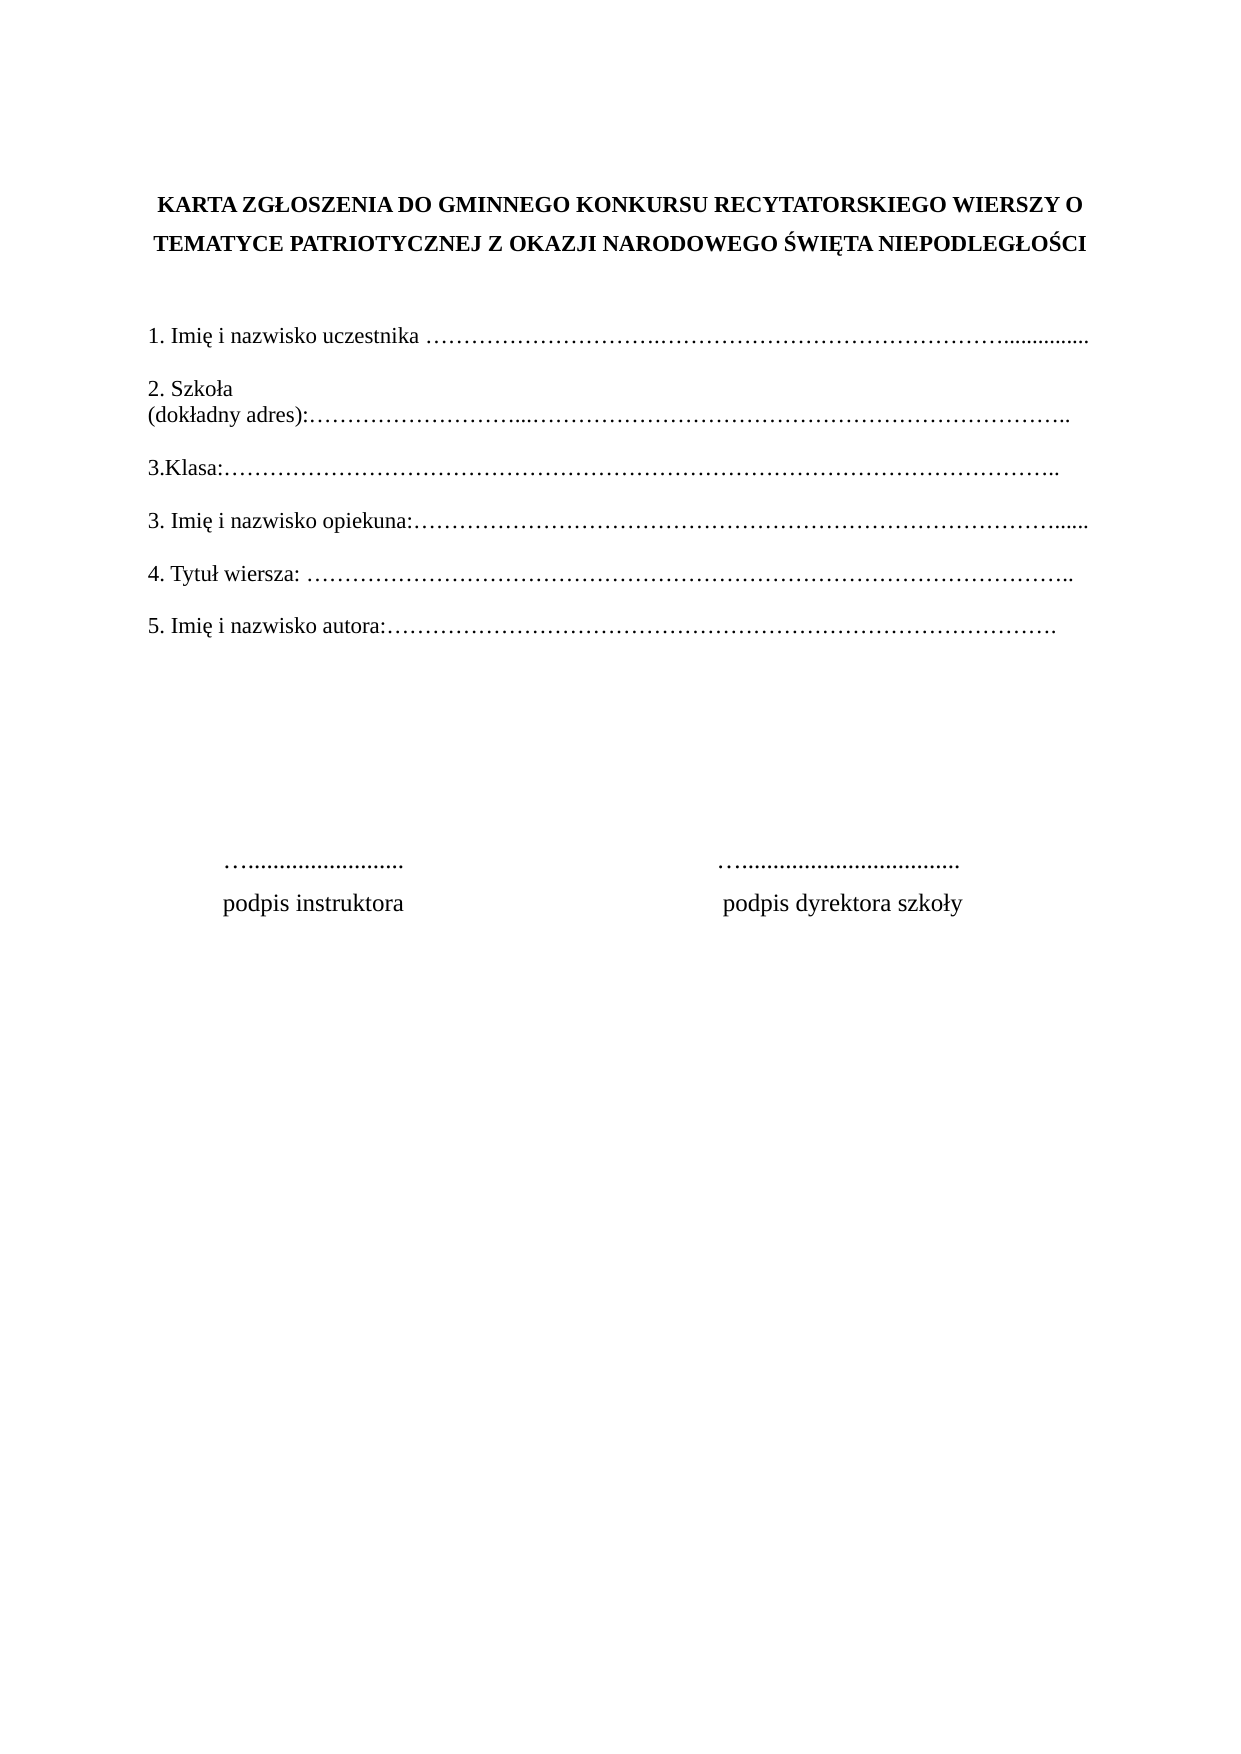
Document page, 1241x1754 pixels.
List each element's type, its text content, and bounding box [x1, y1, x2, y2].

text 5. Imię i nazwisko autora:……………………………………………………………………………. [148, 612, 1093, 639]
text 4. Tytuł wiersza: ……………………………………………………………………………………….. [148, 559, 1093, 586]
text 2. Szkoła [148, 375, 1093, 401]
text 3. Imię i nazwisko opiekuna:…………………………………………………………………………...... [148, 507, 1093, 533]
text 1. Imię i nazwisko uczestnika ………………………….………………………………………............... [148, 322, 1093, 349]
list podpis instruktora podpis dyrektora szkoły [223, 888, 1093, 917]
text (dokładny adres):………………………...…………………………………………………………….. [148, 401, 1093, 428]
list …......................... …................................... [223, 845, 1093, 873]
text KARTA ZGŁOSZENIA DO GMINNEGO KONKURSU RECYTATORSKIEGO WIERSZY O TEMATYCE PATRIOTYCZNEJ Z OKAZJI NARODOWEGO ŚWIĘTA NIEPODLEGŁOŚCI [148, 191, 1093, 257]
text 3.Klasa:……………………………………………………………………………………………….. [148, 454, 1093, 481]
